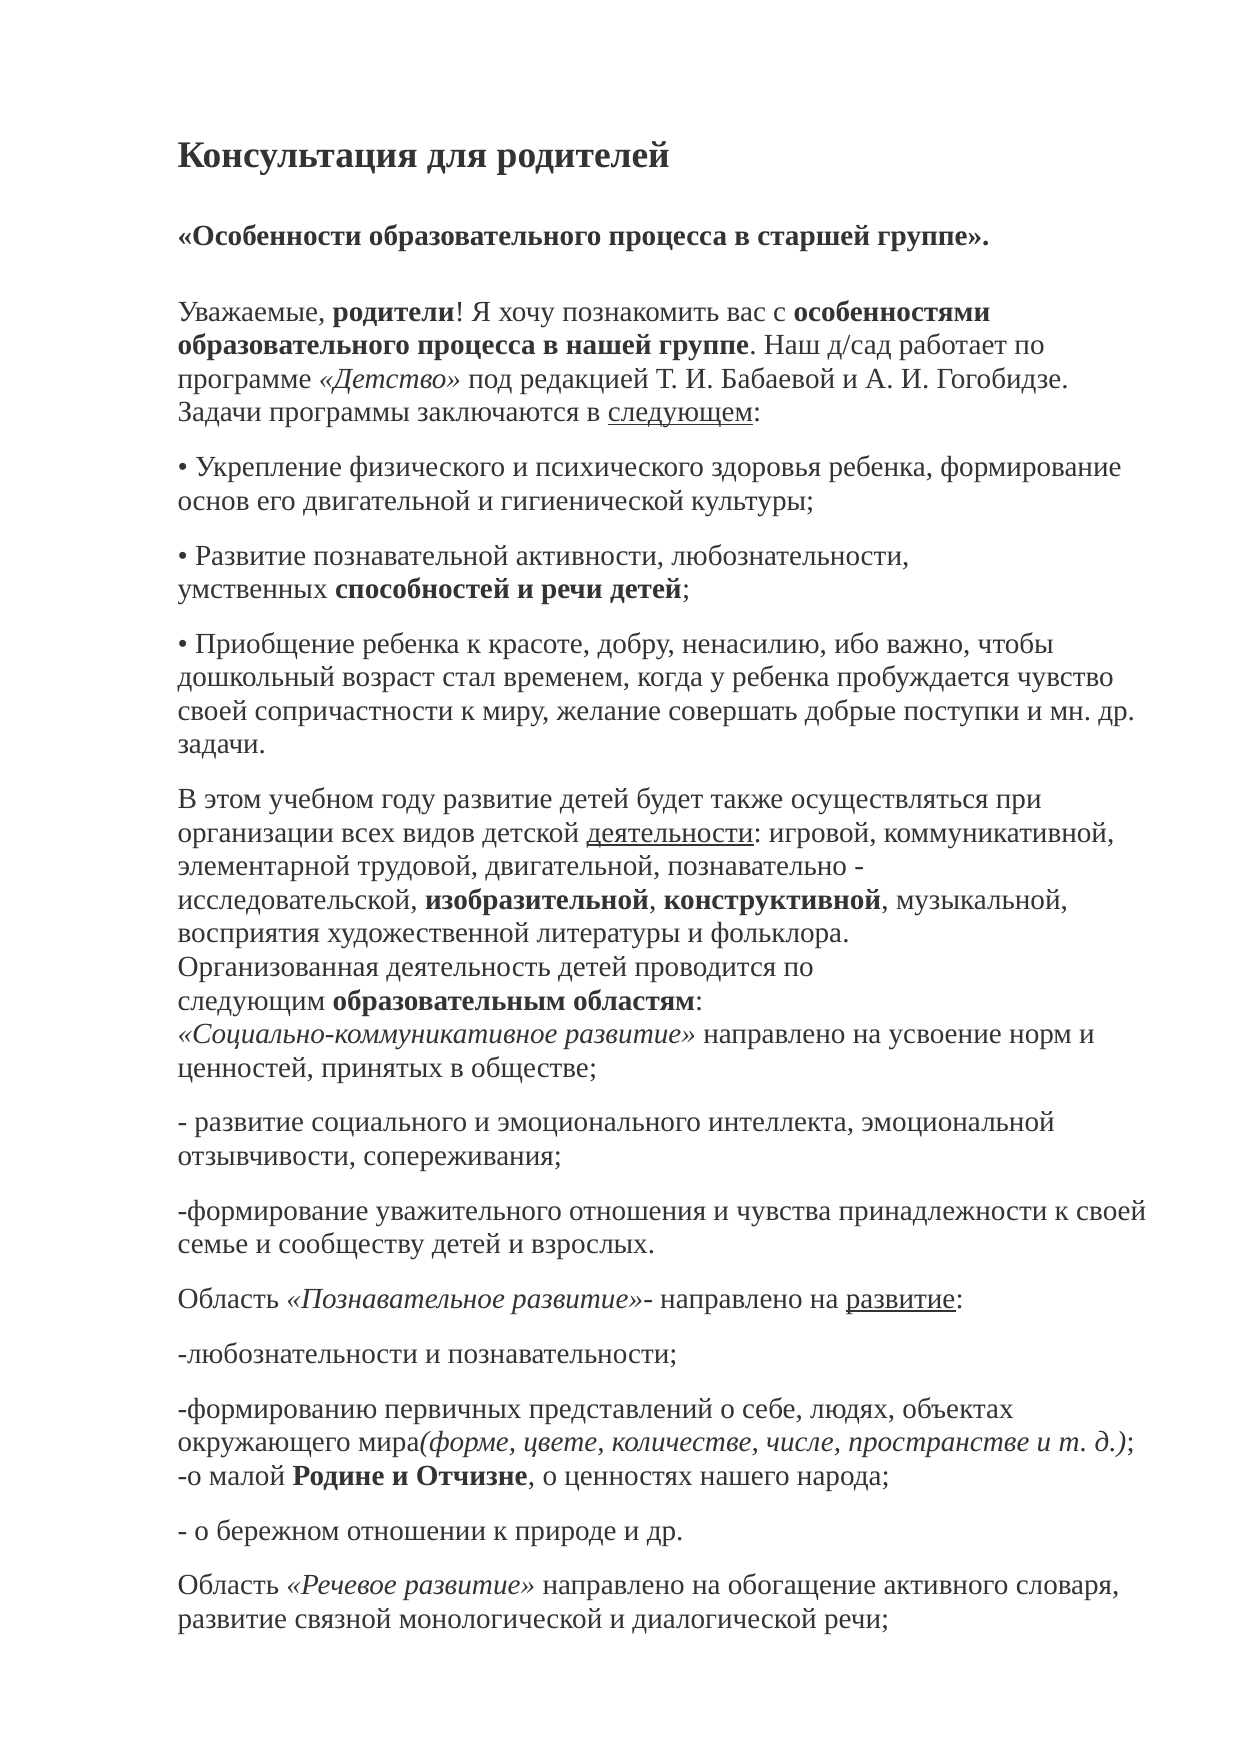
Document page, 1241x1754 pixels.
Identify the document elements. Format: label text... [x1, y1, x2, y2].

text -формированию первичных представлений о себе, людях, объектах окружающего мира(форме, цвете, количестве, числе, пространстве и т. д.); [177, 1391, 1152, 1458]
text - развитие социального и эмоционального интеллекта, эмоциональной отзывчивости, сопереживания; [177, 1104, 1152, 1172]
text -формирование уважительного отношения и чувства принадлежности к своей семье и сообществу детей и взрослых. [177, 1193, 1152, 1260]
text • Приобщение ребенка к красоте, добру, ненасилию, ибо важно, чтобы дошкольный возраст стал временем, когда у ребенка пробуждается чувство своей сопричастности к миру, желание совершать добрые поступки и мн. др. задачи. [177, 626, 1152, 760]
text Организованная деятельность детей проводится по следующим образовательным областям: [177, 949, 1152, 1016]
text «Социально-коммуникативное развитие» направлено на усвоение норм и ценностей, принятых в обществе; [177, 1016, 1152, 1083]
text «Особенности образовательного процесса в старшей группе». [177, 218, 1152, 251]
text -о малой Родине и Отчизне, о ценностях нашего народа; [177, 1458, 1152, 1491]
text - о бережном отношении к природе и др. [177, 1513, 1152, 1546]
text Область «Речевое развитие» направлено на обогащение активного словаря, развитие связной монологической и диалогической речи; [177, 1567, 1152, 1634]
text Консультация для родителей [177, 132, 1152, 175]
text • Развитие познавательной активности, любознательности, умственных способностей и речи детей; [177, 538, 1152, 605]
text • Укрепление физического и психического здоровья ребенка, формирование основ его двигательной и гигиенической культуры; [177, 449, 1152, 516]
text Область «Познавательное развитие»- направлено на развитие: [177, 1281, 1152, 1315]
text -любознательности и познавательности; [177, 1336, 1152, 1369]
text В этом учебном году развитие детей будет также осуществляться при организации всех видов детской деятельности: игровой, коммуникативной, элементарной трудовой, двигательной, познавательно - исследовательской, изобразительной, конструктивной, музыкальной, восприятия художественной литературы и фольклора. [177, 781, 1152, 949]
text Уважаемые, родители! Я хочу познакомить вас с особенностями образовательного процесса в нашей группе. Наш д/сад работает по программе «Детство» под редакцией Т. И. Бабаевой и А. И. Гогобидзе. Задачи программы заключаются в следующем: [177, 294, 1152, 428]
